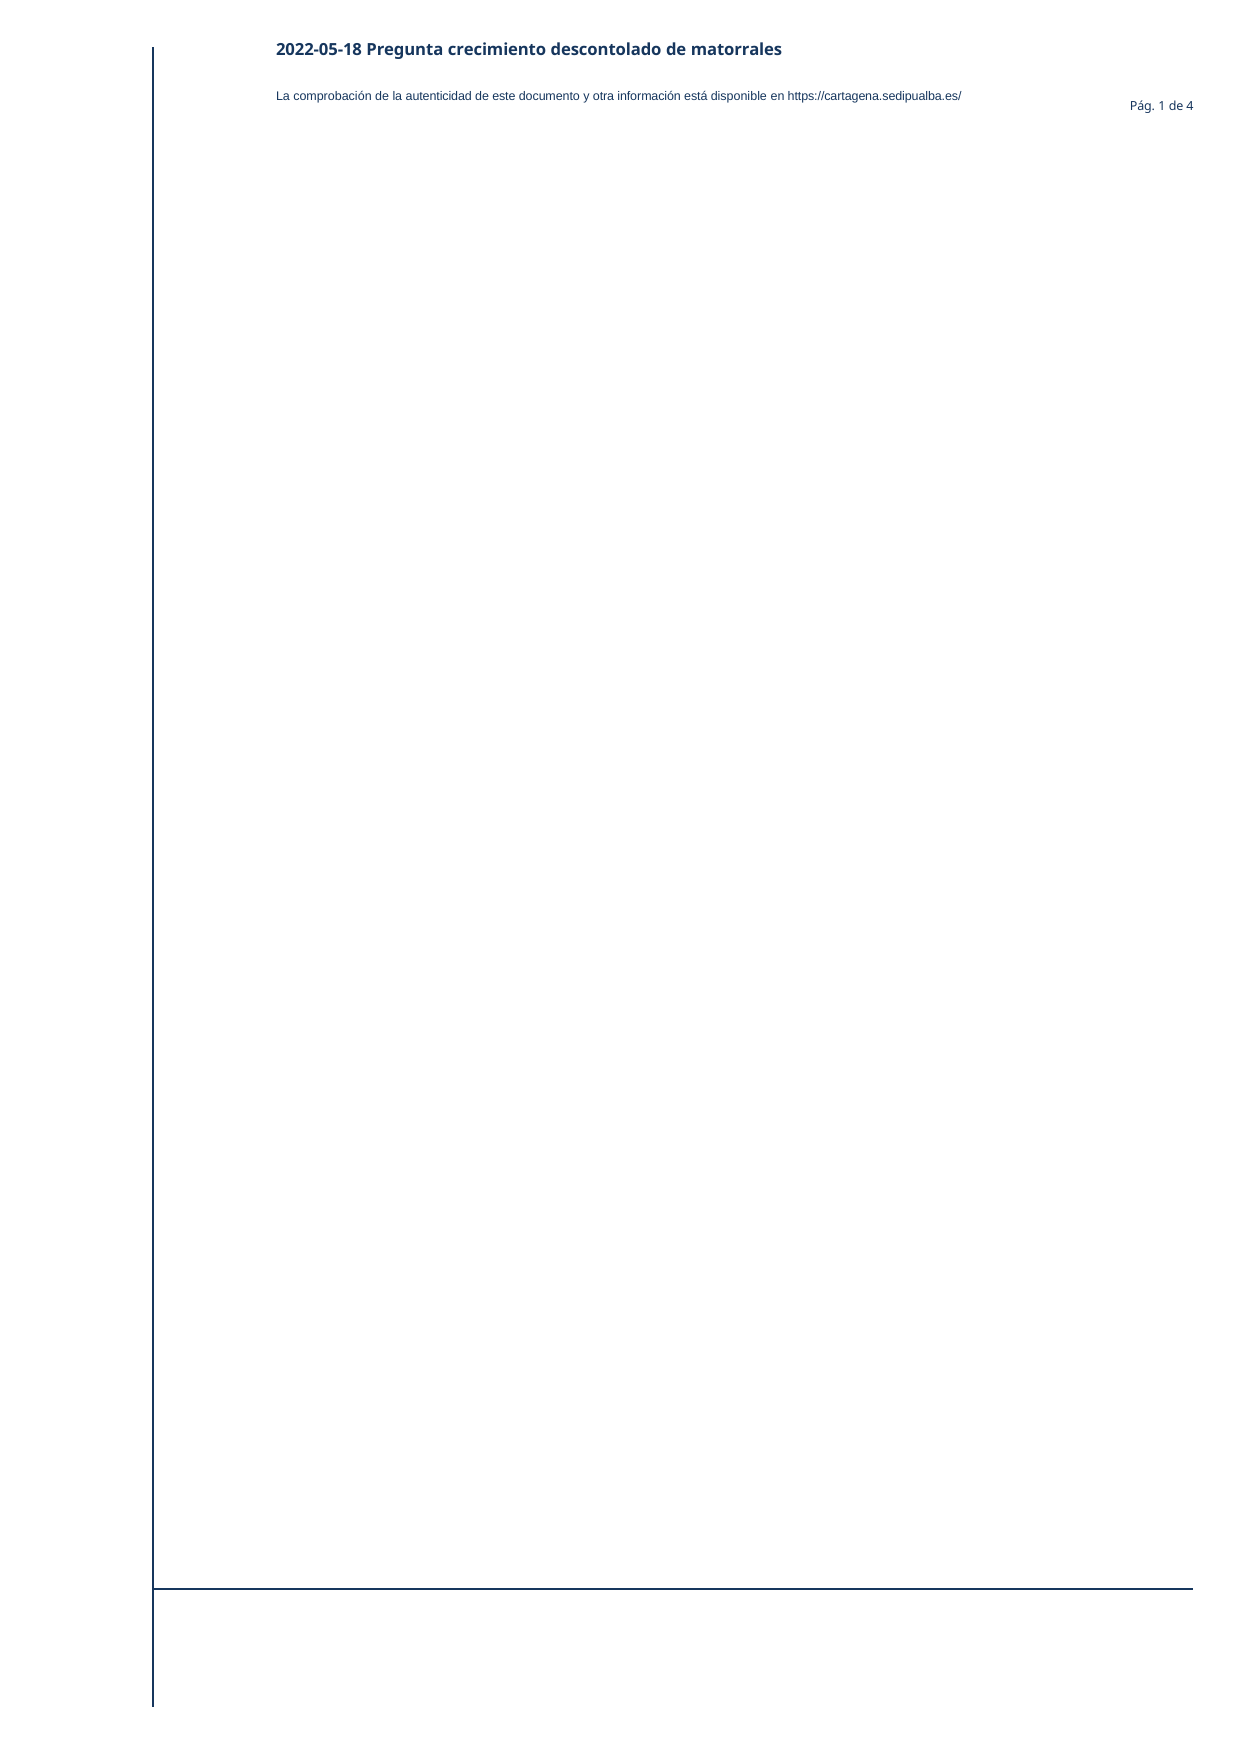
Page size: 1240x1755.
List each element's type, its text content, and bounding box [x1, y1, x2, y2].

text Pág. 1 de 4 [1129, 97, 1239, 114]
text 2022-05-18 Pregunta crecimiento descontolado de matorrales [276, 37, 1239, 60]
text La comprobación de la autenticidad de este documento y otra información está disponible en https://cartagena.sedipualba.es/ [276, 88, 970, 103]
